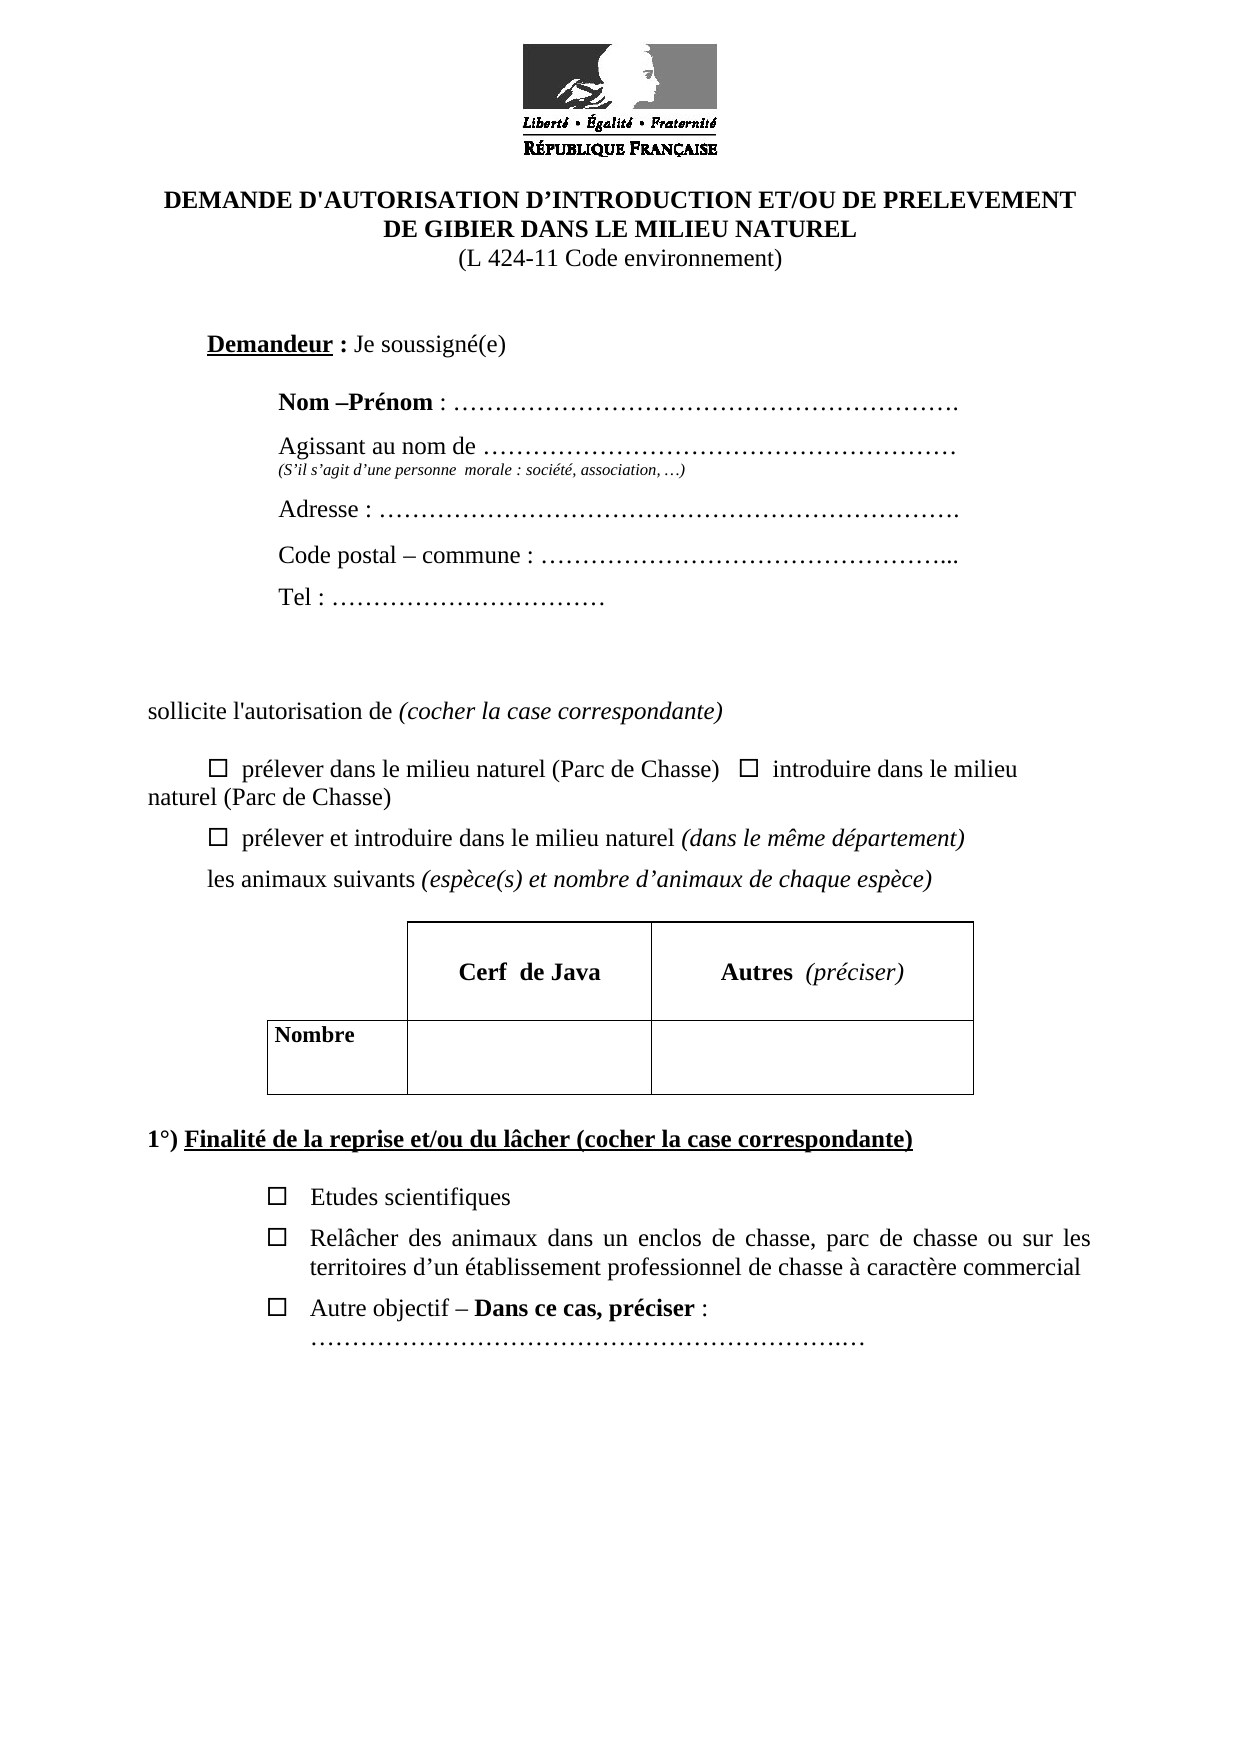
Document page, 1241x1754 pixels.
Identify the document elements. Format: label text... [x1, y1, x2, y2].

table_cell [408, 1021, 651, 1094]
text  prélever et introduire dans le milieu naturel (dans le même département) [207, 823, 1092, 852]
table_cell Code postal – commune : …………………………………………... [271, 523, 969, 569]
text les animaux suivants (espèce(s) et nombre d’animaux de chaque espèce) [207, 864, 1092, 893]
table_header [267, 921, 407, 1020]
text sollicite l'autorisation de (cocher la case correspondante) [148, 696, 1092, 725]
list Relâcher des animaux dans un enclos de chasse, parc de chasse ou sur les territoires d’un établissement professionnel de chasse à caractère commercial [266, 1223, 1092, 1280]
table_cell Agissant au nom de ………………………………………………… (S’il s’agit d’une personne morale : société, association, …) [271, 431, 969, 479]
list Autre objectif – Dans ce cas, préciser : ……………………………………………………….… [266, 1293, 1092, 1350]
table_cell [652, 1021, 973, 1094]
table_cell Adresse : ……………………………………………………………. [271, 479, 969, 523]
text  Etudes scientifiques [266, 1182, 1092, 1210]
table_header Cerf de Java [408, 923, 651, 1020]
text DEMANDE D'AUTORISATION D’INTRODUCTION ET/OU DE PRELEVEMENT DE GIBIER DANS LE MILIEU NATUREL [148, 186, 1092, 243]
subtitle Demandeur : Je soussigné(e) [207, 329, 1092, 358]
picture [522, 41, 718, 157]
table_header Nom –Prénom : ……………………………………………………. [271, 387, 969, 431]
text  prélever dans le milieu naturel (Parc de Chasse)  introduire dans le milieu naturel (Parc de Chasse) [148, 754, 1092, 811]
subtitle 1°) Finalité de la reprise et/ou du lâcher (cocher la case correspondante) [147, 1124, 1092, 1153]
table_header Autres (préciser) [652, 923, 973, 1020]
text (L 424-11 Code environnement) [148, 243, 1092, 272]
table_cell Tel : …………………………… [271, 569, 969, 610]
table_cell Nombre [268, 1021, 407, 1094]
